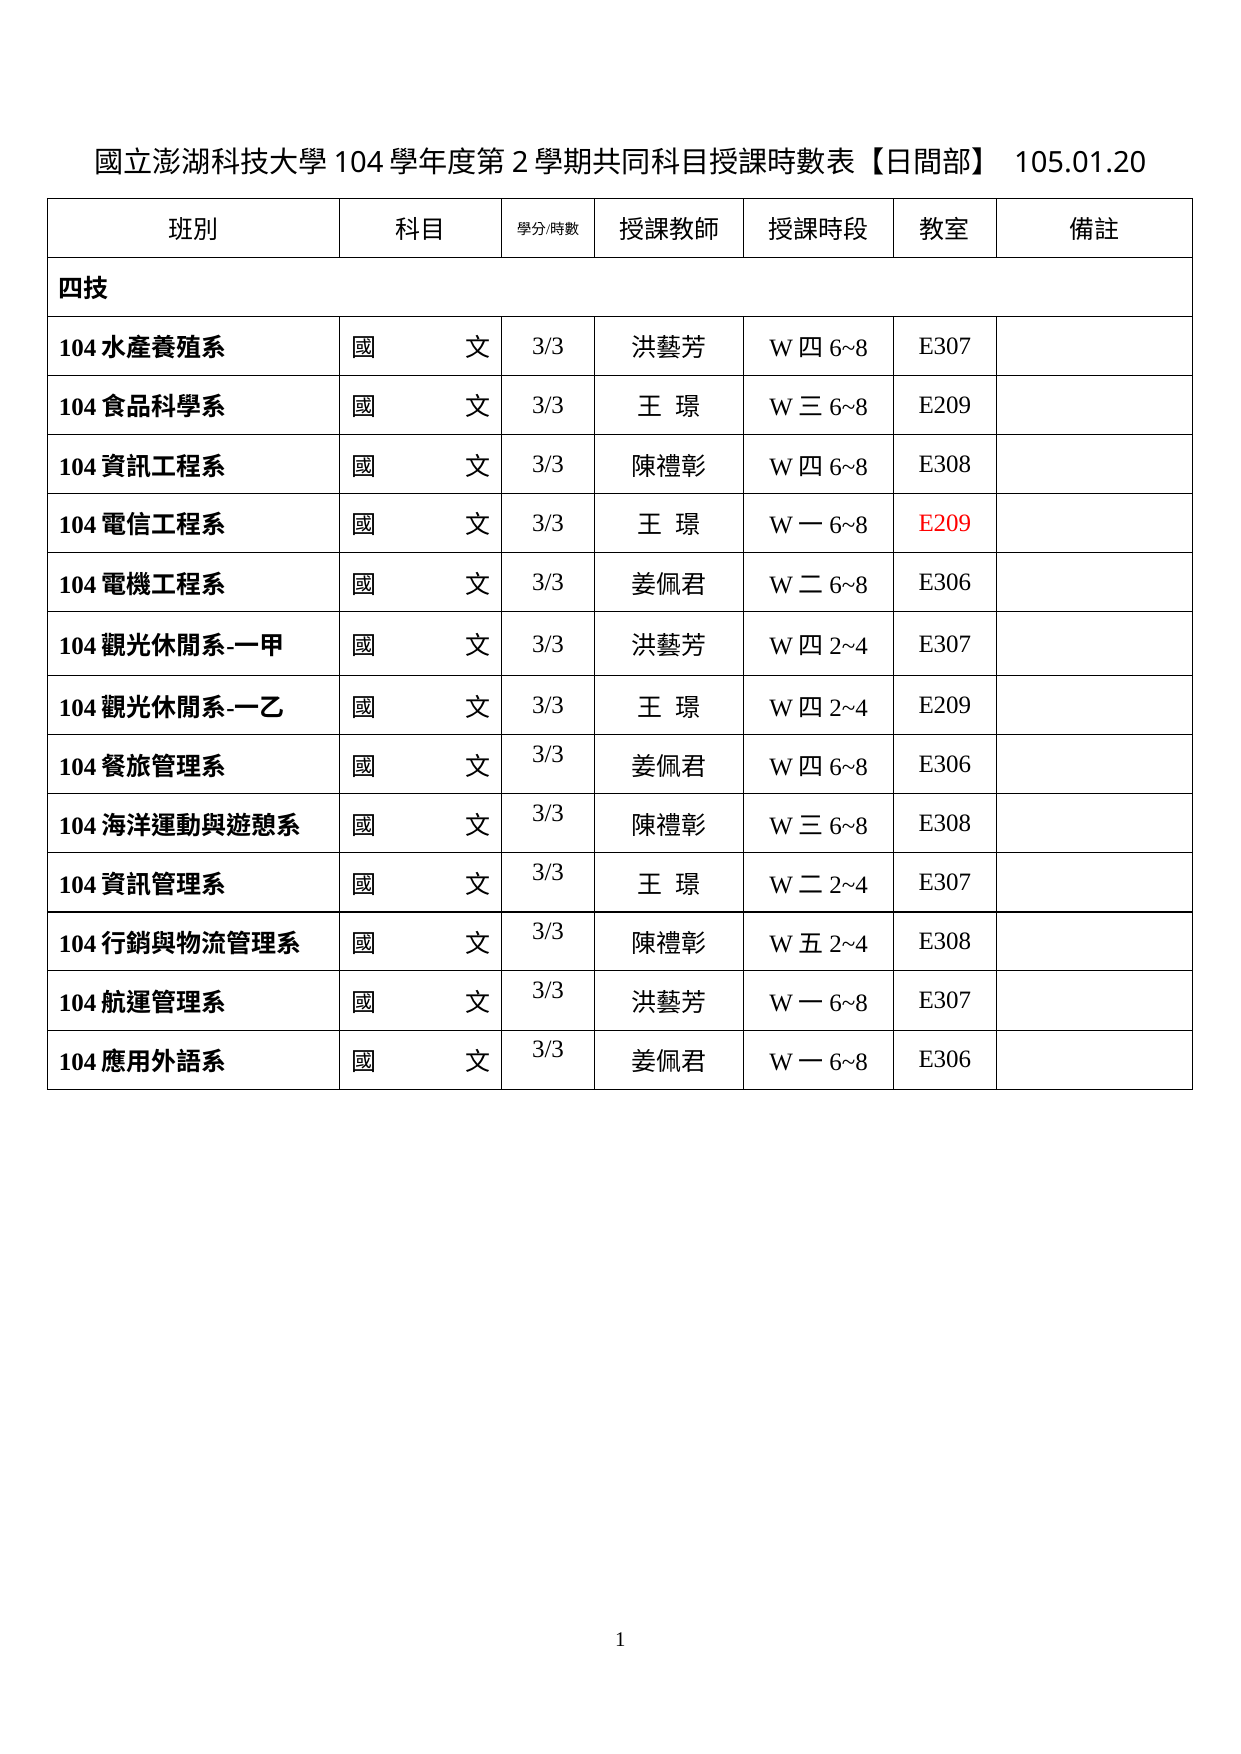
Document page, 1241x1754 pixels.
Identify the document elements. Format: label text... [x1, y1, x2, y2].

table_cell [997, 794, 1192, 852]
table_cell W五 2~4 [744, 913, 893, 970]
table_cell 王 璟 [595, 676, 743, 734]
table_cell 洪藝芳 [595, 612, 743, 675]
table_cell 國文 [340, 971, 501, 1029]
table_cell E307 [894, 971, 996, 1029]
table_cell W四 6~8 [744, 735, 893, 793]
table_cell W四 6~8 [744, 435, 893, 493]
text 國立澎湖科技大學104學年度第2學期共同科目授課時數表【日間部】 105.01.20 [59, 123, 1181, 198]
table_cell 104觀光休閒系-一甲 [48, 612, 339, 675]
table_cell 3/3 [502, 971, 594, 1029]
table_cell W四 2~4 [744, 676, 893, 734]
table_cell 3/3 [502, 553, 594, 611]
table_cell 104資訊管理系 [48, 853, 339, 911]
table_cell E307 [894, 612, 996, 675]
table_cell 3/3 [502, 494, 594, 552]
table_cell [997, 376, 1192, 434]
table_cell E209 [894, 376, 996, 434]
table_cell E306 [894, 735, 996, 793]
table_cell [997, 735, 1192, 793]
table_cell 104應用外語系 [48, 1031, 339, 1088]
table_cell 3/3 [502, 1031, 594, 1088]
table_cell 國文 [340, 435, 501, 493]
table_cell E209 [894, 676, 996, 734]
table_cell 國文 [340, 612, 501, 675]
table_cell [997, 1031, 1192, 1088]
table_cell 104航運管理系 [48, 971, 339, 1029]
table_cell [997, 913, 1192, 970]
table_cell [997, 317, 1192, 375]
table_cell 3/3 [502, 794, 594, 852]
table_cell 3/3 [502, 376, 594, 434]
table_cell W二 2~4 [744, 853, 893, 911]
table_cell 王 璟 [595, 376, 743, 434]
table_cell W四 6~8 [744, 317, 893, 375]
table_cell 3/3 [502, 317, 594, 375]
table_cell E306 [894, 553, 996, 611]
table_cell 104電機工程系 [48, 553, 339, 611]
table_cell [997, 553, 1192, 611]
table_header 備註 [997, 199, 1192, 257]
table_cell 國文 [340, 1031, 501, 1088]
table_header 學分/時數 [502, 199, 594, 257]
table_cell 104觀光休閒系-一乙 [48, 676, 339, 734]
table_cell 104食品科學系 [48, 376, 339, 434]
table_cell 洪藝芳 [595, 317, 743, 375]
table_cell 國文 [340, 317, 501, 375]
table_cell 國文 [340, 376, 501, 434]
table_cell E307 [894, 853, 996, 911]
table_cell E308 [894, 913, 996, 970]
table_cell 3/3 [502, 435, 594, 493]
table_cell 國文 [340, 853, 501, 911]
table_cell 3/3 [502, 853, 594, 911]
table_cell 四技 [48, 258, 1192, 316]
table_cell E308 [894, 435, 996, 493]
table_cell 3/3 [502, 735, 594, 793]
table_cell W一 6~8 [744, 1031, 893, 1088]
table_cell [997, 676, 1192, 734]
table_cell 104電信工程系 [48, 494, 339, 552]
table_cell [997, 494, 1192, 552]
table_cell 陳禮彰 [595, 913, 743, 970]
table_cell [997, 853, 1192, 911]
table_cell 國文 [340, 553, 501, 611]
table_header 授課時段 [744, 199, 893, 257]
table_cell E306 [894, 1031, 996, 1088]
table_cell W三 6~8 [744, 376, 893, 434]
table_header 教室 [894, 199, 996, 257]
table_cell W一 6~8 [744, 494, 893, 552]
table_cell 洪藝芳 [595, 971, 743, 1029]
table_header 班別 [48, 199, 339, 257]
table_cell 姜佩君 [595, 1031, 743, 1088]
table_cell E308 [894, 794, 996, 852]
table_cell 3/3 [502, 676, 594, 734]
table_cell [997, 435, 1192, 493]
table_cell 國文 [340, 794, 501, 852]
table_cell 104水產養殖系 [48, 317, 339, 375]
table_header 授課教師 [595, 199, 743, 257]
table_cell 國文 [340, 494, 501, 552]
table_cell 姜佩君 [595, 553, 743, 611]
table_cell 104餐旅管理系 [48, 735, 339, 793]
table_cell W二 6~8 [744, 553, 893, 611]
table_cell 王 璟 [595, 494, 743, 552]
table_cell [997, 612, 1192, 675]
table_cell 3/3 [502, 612, 594, 675]
table_cell 104海洋運動與遊憩系 [48, 794, 339, 852]
table_cell 國文 [340, 913, 501, 970]
table_cell 陳禮彰 [595, 435, 743, 493]
table_cell 國文 [340, 735, 501, 793]
table_cell 王 璟 [595, 853, 743, 911]
table_cell W四 2~4 [744, 612, 893, 675]
table_cell W三 6~8 [744, 794, 893, 852]
table_cell 104行銷與物流管理系 [48, 913, 339, 970]
table_header 科目 [340, 199, 501, 257]
table_cell 3/3 [502, 913, 594, 970]
table_cell 104資訊工程系 [48, 435, 339, 493]
table_cell [997, 971, 1192, 1029]
table_cell 姜佩君 [595, 735, 743, 793]
table_cell 陳禮彰 [595, 794, 743, 852]
table_cell E307 [894, 317, 996, 375]
table_cell E209 [894, 494, 996, 552]
table_cell 國文 [340, 676, 501, 734]
table_cell W一 6~8 [744, 971, 893, 1029]
